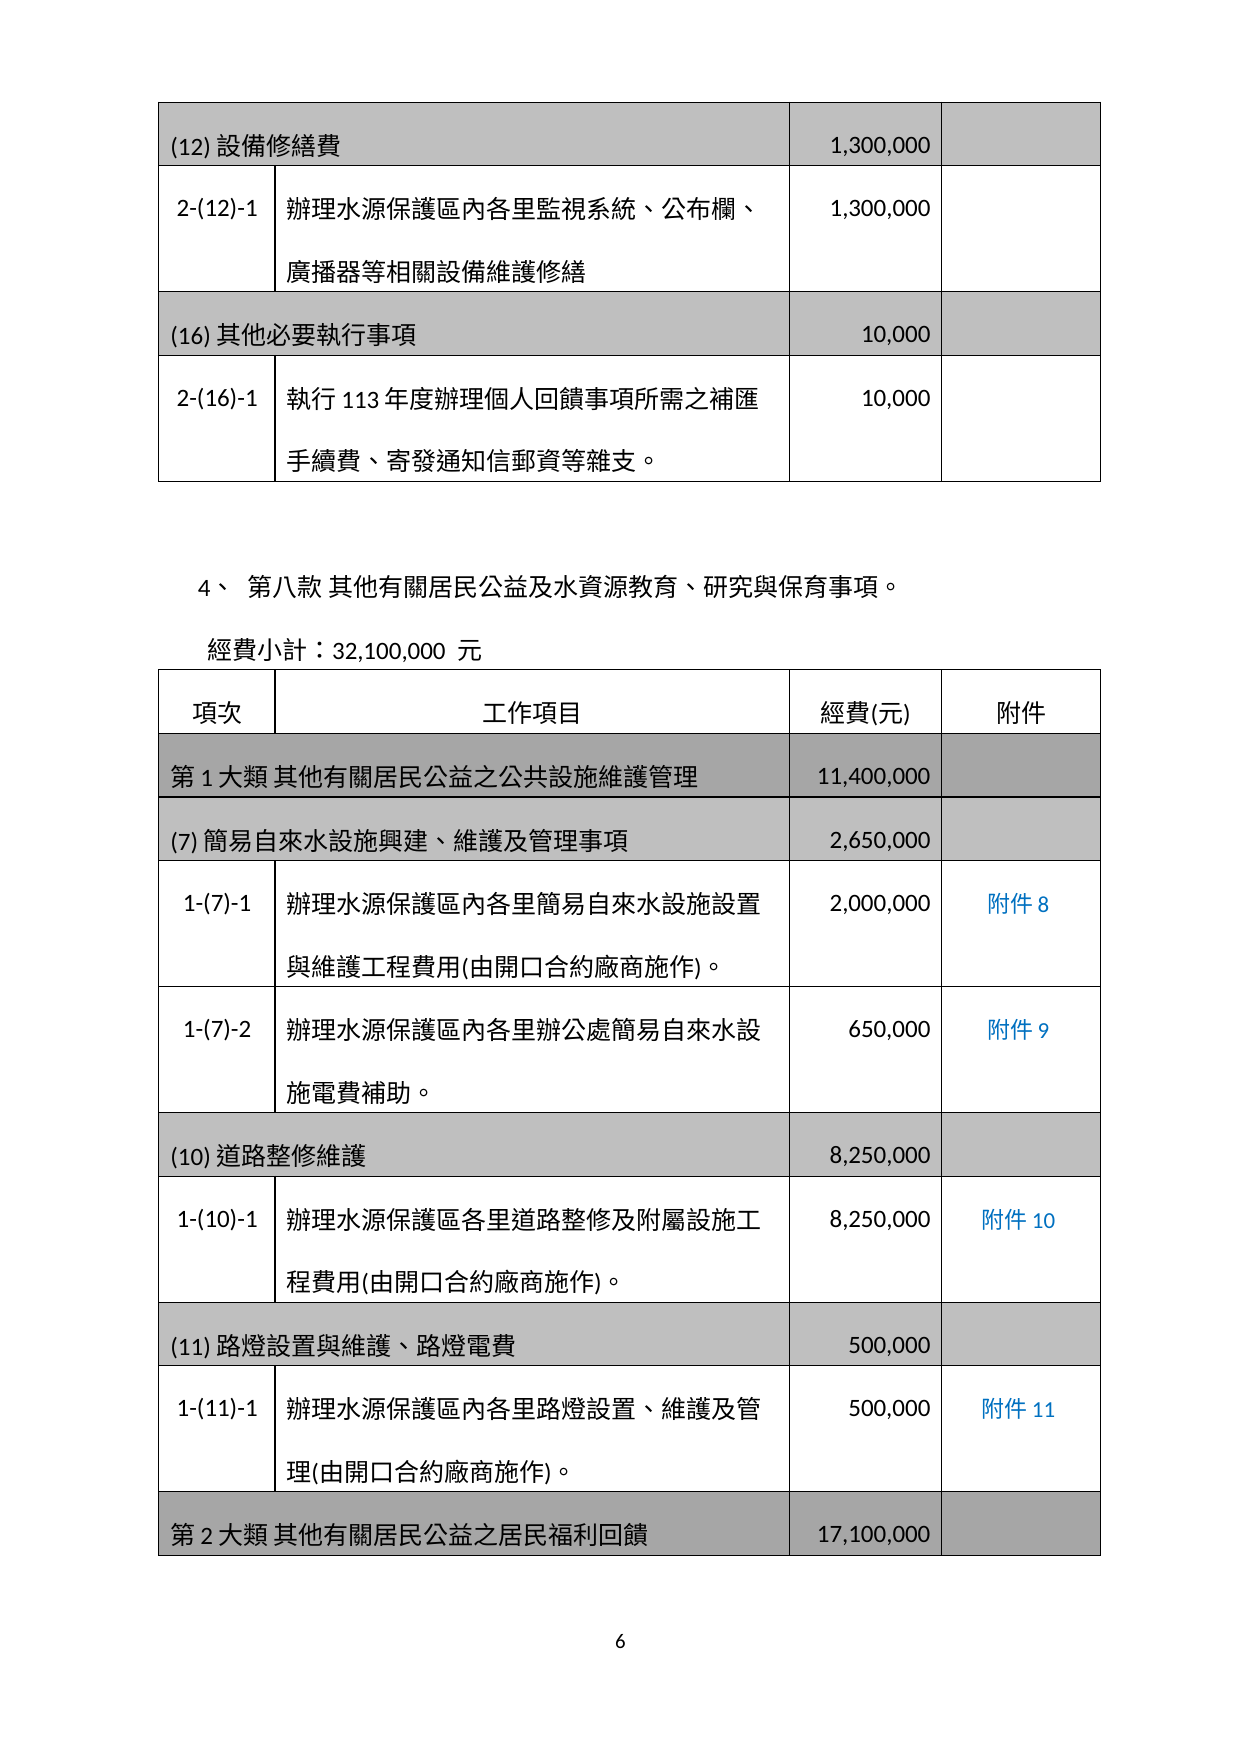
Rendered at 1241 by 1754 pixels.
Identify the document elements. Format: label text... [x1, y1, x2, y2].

table_cell 辦理水源保護區內各里辦公處簡易自來水設施電費補助。 [276, 987, 789, 1112]
table_cell 第1大類 其他有關居民公益之公共設施維護管理 [159, 734, 789, 796]
table_cell [942, 798, 1100, 860]
table_cell (10) 道路整修維護 [159, 1113, 789, 1176]
table_cell 辦理水源保護區內各里監視系統、公布欄、廣播器等相關設備維護修繕 [276, 166, 789, 291]
table_cell 1-(10)-1 [159, 1177, 274, 1302]
table_cell 8,250,000 [790, 1177, 941, 1302]
table_cell 11,400,000 [790, 734, 941, 796]
table_cell 10,000 [790, 356, 941, 481]
table_cell 附件10 [942, 1177, 1100, 1302]
table_cell [942, 1113, 1100, 1176]
table_cell [942, 103, 1100, 165]
table_cell 附件11 [942, 1366, 1100, 1491]
table_cell 附件9 [942, 987, 1100, 1112]
table_cell (16) 其他必要執行事項 [159, 292, 789, 355]
table_cell [942, 734, 1100, 796]
table_cell 1,300,000 [790, 166, 941, 291]
table_cell (11) 路燈設置與維護、路燈電費 [159, 1303, 789, 1365]
list 第八款 其他有關居民公益及水資源教育、研究與保育事項。 [198, 544, 1092, 607]
table_cell 500,000 [790, 1366, 941, 1491]
table_cell 17,100,000 [790, 1492, 941, 1555]
table_cell 1,300,000 [790, 103, 941, 165]
table_cell 執行113年度辦理個人回饋事項所需之補匯手續費、寄發通知信郵資等雜支。 [276, 356, 789, 481]
table_cell 第2大類 其他有關居民公益之居民福利回饋 [159, 1492, 789, 1555]
table_cell 2-(16)-1 [159, 356, 274, 481]
text 經費小計：32,100,000 元 [207, 607, 1092, 669]
table_cell 辦理水源保護區各里道路整修及附屬設施工程費用(由開口合約廠商施作)。 [276, 1177, 789, 1302]
table_cell [942, 1492, 1100, 1555]
table_cell 辦理水源保護區內各里簡易自來水設施設置與維護工程費用(由開口合約廠商施作)。 [276, 861, 789, 986]
table_cell 辦理水源保護區內各里路燈設置、維護及管理(由開口合約廠商施作)。 [276, 1366, 789, 1491]
table_cell [942, 1303, 1100, 1365]
table_cell (7) 簡易自來水設施興建、維護及管理事項 [159, 798, 789, 860]
table_header 工作項目 [276, 670, 789, 733]
table_cell (12) 設備修繕費 [159, 103, 789, 165]
table_header 經費(元) [790, 670, 941, 733]
table_cell 500,000 [790, 1303, 941, 1365]
table_cell [942, 356, 1100, 481]
table_cell 附件8 [942, 861, 1100, 986]
table_cell [942, 166, 1100, 291]
table_cell 1-(7)-1 [159, 861, 274, 986]
table_cell 10,000 [790, 292, 941, 355]
table_cell 2-(12)-1 [159, 166, 274, 291]
table_cell 8,250,000 [790, 1113, 941, 1176]
table_cell 1-(7)-2 [159, 987, 274, 1112]
table_header 項次 [159, 670, 274, 733]
table_cell 2,000,000 [790, 861, 941, 986]
table_cell [942, 292, 1100, 355]
table_cell 2,650,000 [790, 798, 941, 860]
table_cell 1-(11)-1 [159, 1366, 274, 1491]
table_header 附件 [942, 670, 1100, 733]
table_cell 650,000 [790, 987, 941, 1112]
